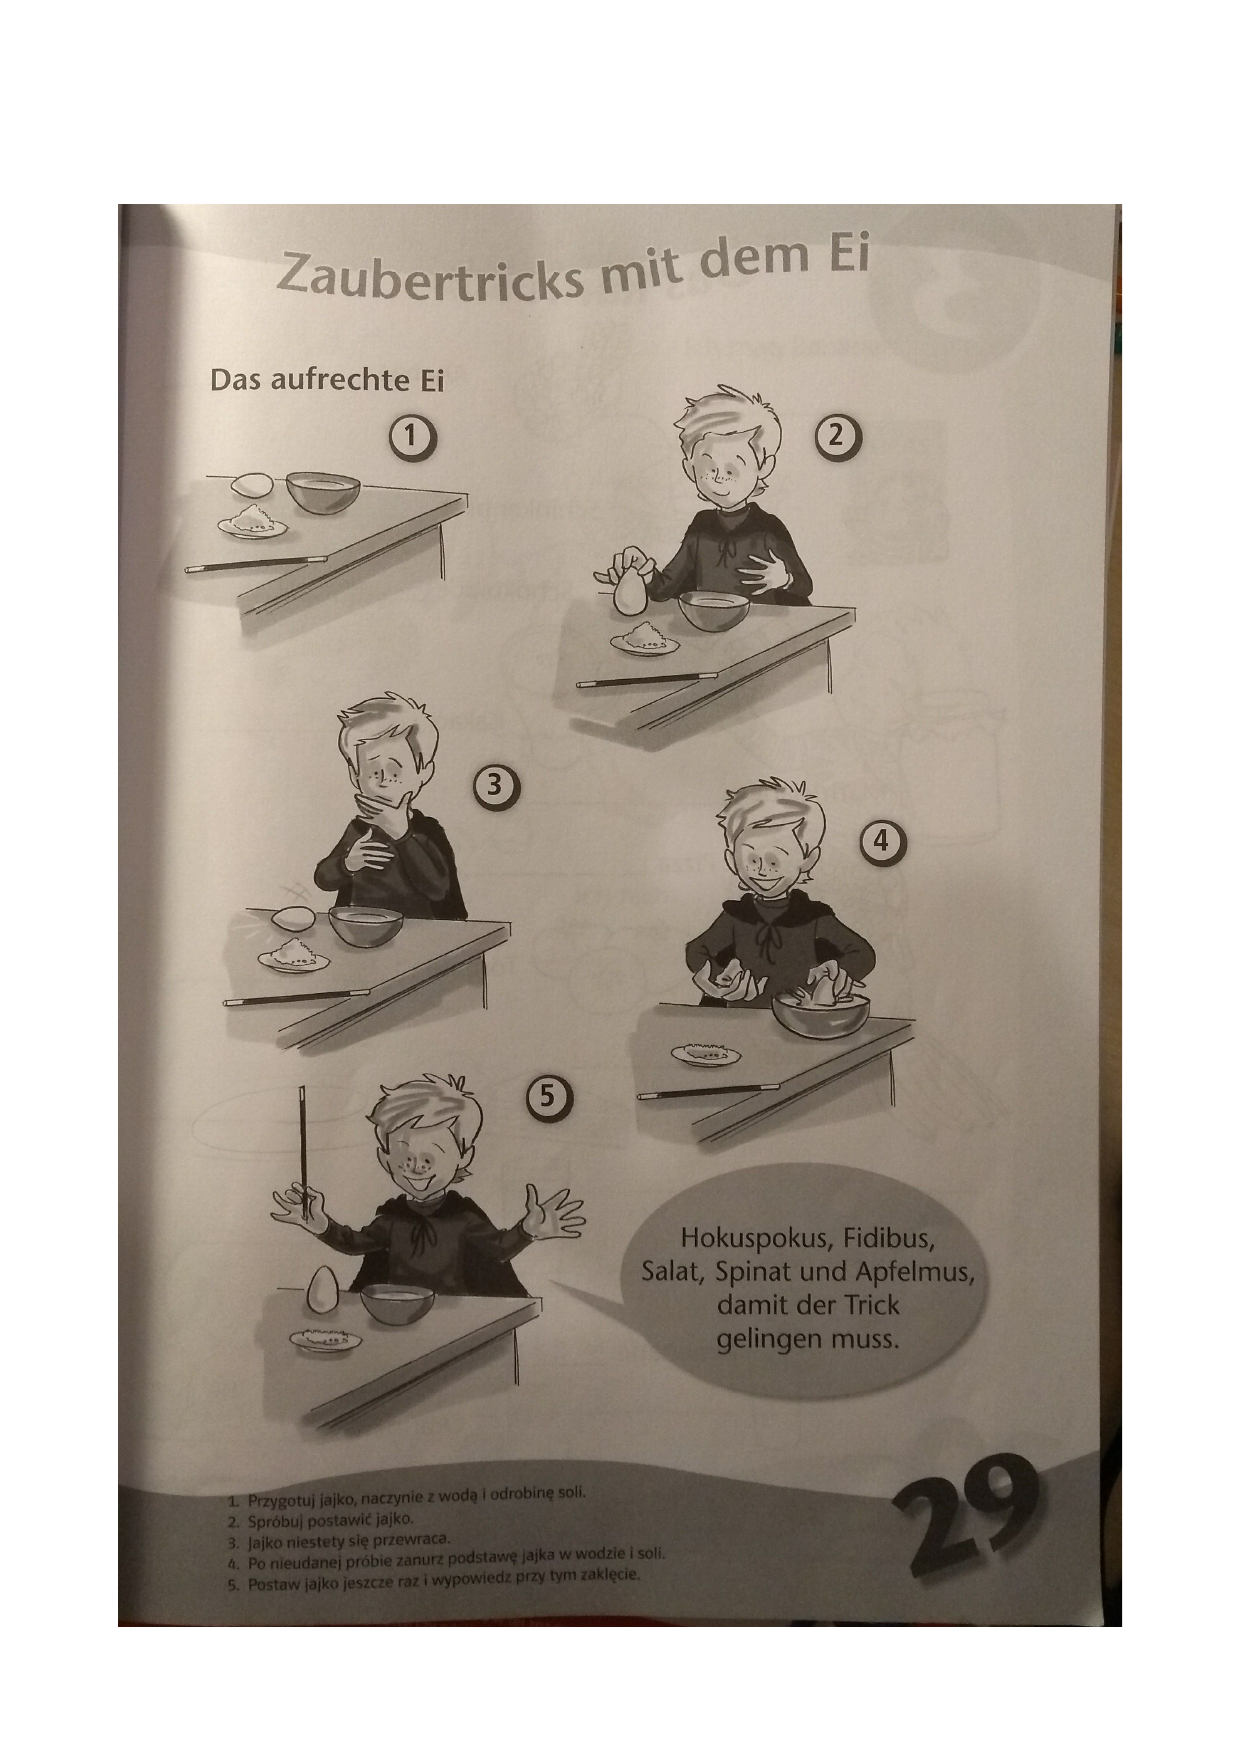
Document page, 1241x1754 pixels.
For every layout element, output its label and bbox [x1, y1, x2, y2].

picture [118, 204, 1123, 1627]
